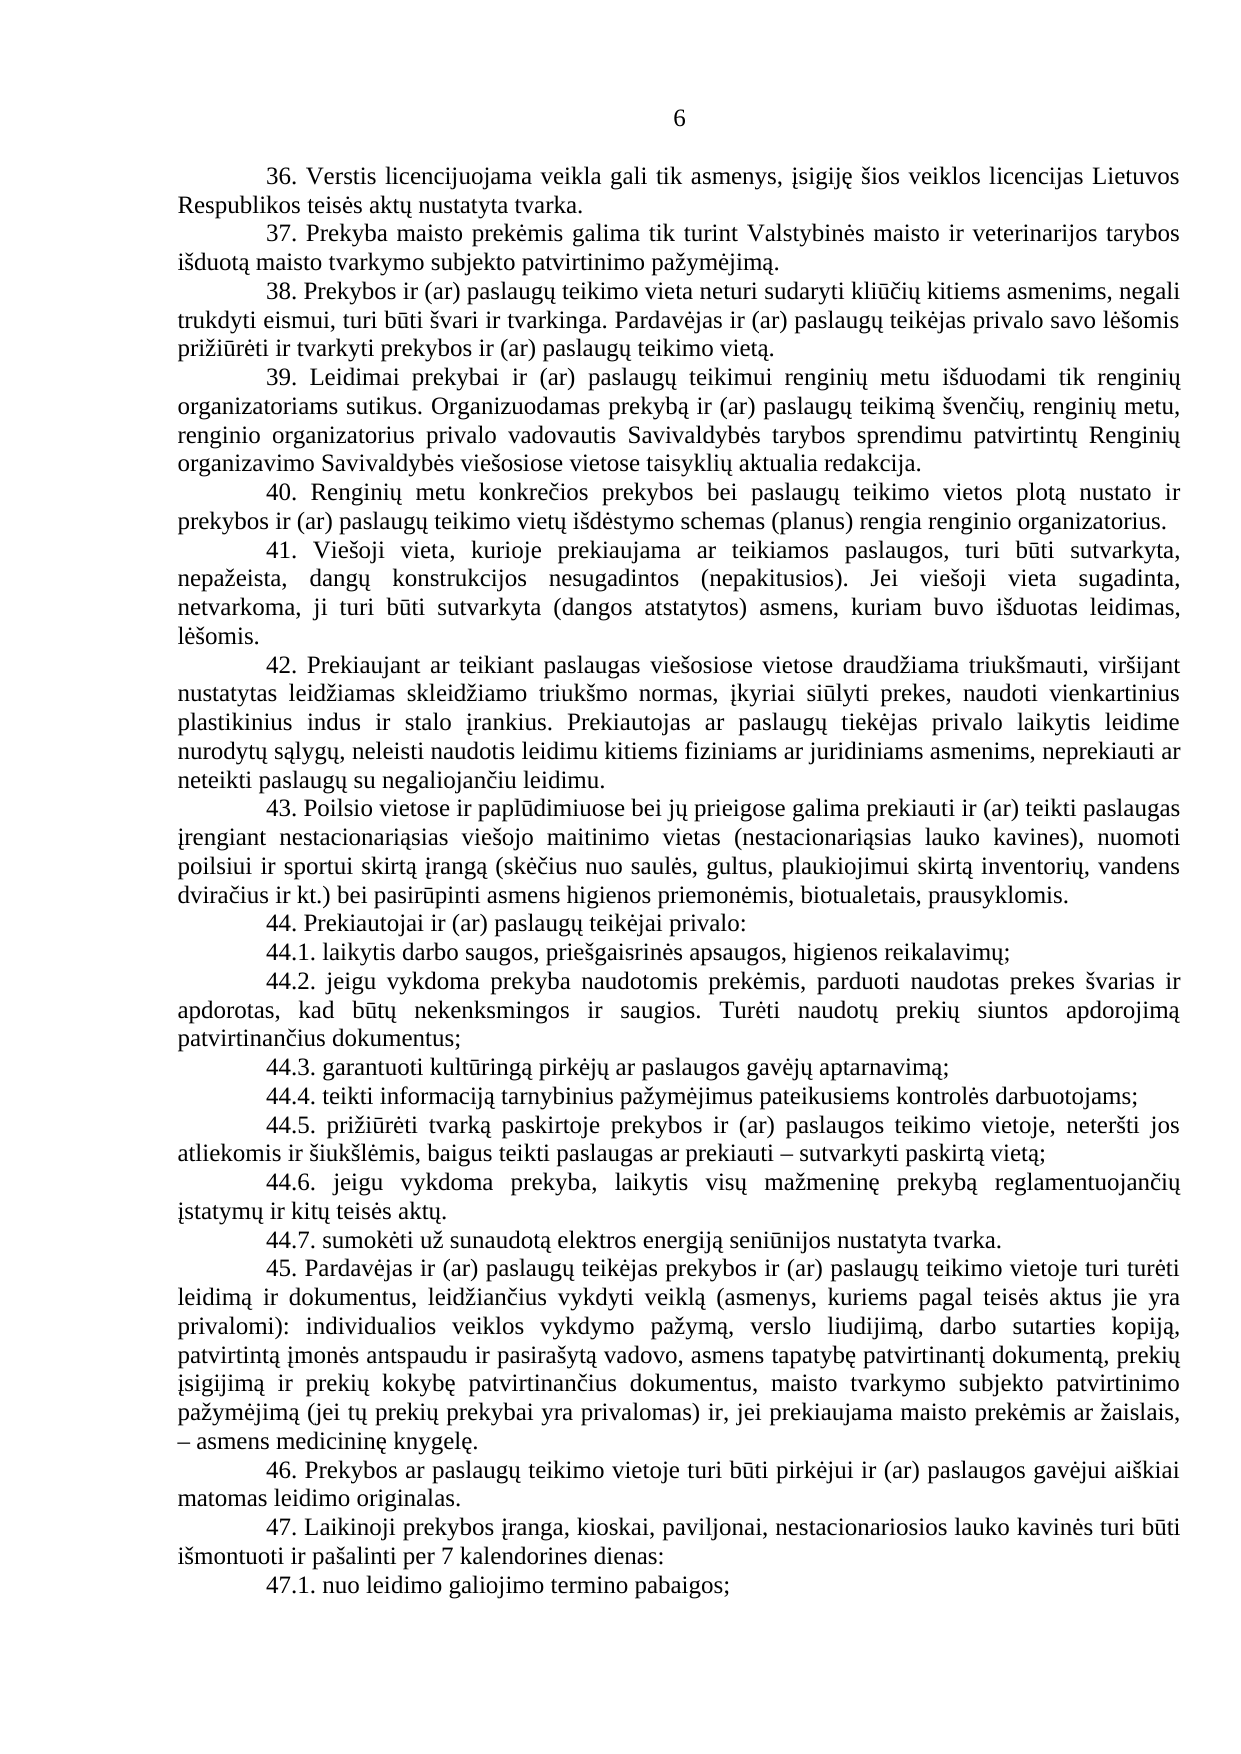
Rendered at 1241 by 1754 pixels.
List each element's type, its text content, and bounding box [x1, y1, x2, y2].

text 44.4. teikti informaciją tarnybinius pažymėjimus pateikusiems kontrolės darbuotojams; [177, 1081, 1181, 1110]
text 44.6. jeigu vykdoma prekyba, laikytis visų mažmeninę prekybą reglamentuojančių įstatymų ir kitų teisės aktų. [177, 1167, 1181, 1225]
text 41. Viešoji vieta, kurioje prekiaujama ar teikiamos paslaugos, turi būti sutvarkyta, nepažeista, dangų konstrukcijos nesugadintos (nepakitusios). Jei viešoji vieta sugadinta, netvarkoma, ji turi būti sutvarkyta (dangos atstatytos) asmens, kuriam buvo išduotas leidimas, lėšomis. [177, 535, 1181, 650]
text 45. Pardavėjas ir (ar) paslaugų teikėjas prekybos ir (ar) paslaugų teikimo vietoje turi turėti leidimą ir dokumentus, leidžiančius vykdyti veiklą (asmenys, kuriems pagal teisės aktus jie yra privalomi): individualios veiklos vykdymo pažymą, verslo liudijimą, darbo sutarties kopiją, patvirtintą įmonės antspaudu ir pasirašytą vadovo, asmens tapatybę patvirtinantį dokumentą, prekių įsigijimą ir prekių kokybę patvirtinančius dokumentus, maisto tvarkymo subjekto patvirtinimo pažymėjimą (jei tų prekių prekybai yra privalomas) ir, jei prekiaujama maisto prekėmis ar žaislais, – asmens medicininę knygelę. [177, 1253, 1181, 1455]
text 40. Renginių metu konkrečios prekybos bei paslaugų teikimo vietos plotą nustato ir prekybos ir (ar) paslaugų teikimo vietų išdėstymo schemas (planus) rengia renginio organizatorius. [177, 477, 1181, 535]
text 39. Leidimai prekybai ir (ar) paslaugų teikimui renginių metu išduodami tik renginių organizatoriams sutikus. Organizuodamas prekybą ir (ar) paslaugų teikimą švenčių, renginių metu, renginio organizatorius privalo vadovautis Savivaldybės tarybos sprendimu patvirtintų Renginių organizavimo Savivaldybės viešosiose vietose taisyklių aktualia redakcija. [177, 362, 1181, 477]
text 46. Prekybos ar paslaugų teikimo vietoje turi būti pirkėjui ir (ar) paslaugos gavėjui aiškiai matomas leidimo originalas. [177, 1455, 1181, 1512]
text 44.1. laikytis darbo saugos, priešgaisrinės apsaugos, higienos reikalavimų; [177, 937, 1181, 966]
text 42. Prekiaujant ar teikiant paslaugas viešosiose vietose draudžiama triukšmauti, viršijant nustatytas leidžiamas skleidžiamo triukšmo normas, įkyriai siūlyti prekes, naudoti vienkartinius plastikinius indus ir stalo įrankius. Prekiautojas ar paslaugų tiekėjas privalo laikytis leidime nurodytų sąlygų, neleisti naudotis leidimu kitiems fiziniams ar juridiniams asmenims, neprekiauti ar neteikti paslaugų su negaliojančiu leidimu. [177, 650, 1181, 793]
text 44.2. jeigu vykdoma prekyba naudotomis prekėmis, parduoti naudotas prekes švarias ir apdorotas, kad būtų nekenksmingos ir saugios. Turėti naudotų prekių siuntos apdorojimą patvirtinančius dokumentus; [177, 966, 1181, 1052]
text 36. Verstis licencijuojama veikla gali tik asmenys, įsigiję šios veiklos licencijas Lietuvos Respublikos teisės aktų nustatyta tvarka. [177, 161, 1181, 218]
text 44.3. garantuoti kultūringą pirkėjų ar paslaugos gavėjų aptarnavimą; [177, 1052, 1181, 1081]
text 43. Poilsio vietose ir paplūdimiuose bei jų prieigose galima prekiauti ir (ar) teikti paslaugas įrengiant nestacionariąsias viešojo maitinimo vietas (nestacionariąsias lauko kavines), nuomoti poilsiui ir sportui skirtą įrangą (skėčius nuo saulės, gultus, plaukiojimui skirtą inventorių, vandens dviračius ir kt.) bei pasirūpinti asmens higienos priemonėmis, biotualetais, prausyklomis. [177, 793, 1181, 908]
text 44.5. prižiūrėti tvarką paskirtoje prekybos ir (ar) paslaugos teikimo vietoje, neteršti jos atliekomis ir šiukšlėmis, baigus teikti paslaugas ar prekiauti – sutvarkyti paskirtą vietą; [177, 1110, 1181, 1167]
text 37. Prekyba maisto prekėmis galima tik turint Valstybinės maisto ir veterinarijos tarybos išduotą maisto tvarkymo subjekto patvirtinimo pažymėjimą. [177, 218, 1181, 276]
text 47.1. nuo leidimo galiojimo termino pabaigos; [177, 1570, 1181, 1598]
text 44. Prekiautojai ir (ar) paslaugų teikėjai privalo: [177, 908, 1181, 937]
text 47. Laikinoji prekybos įranga, kioskai, paviljonai, nestacionariosios lauko kavinės turi būti išmontuoti ir pašalinti per 7 kalendorines dienas: [177, 1512, 1181, 1570]
text 38. Prekybos ir (ar) paslaugų teikimo vieta neturi sudaryti kliūčių kitiems asmenims, negali trukdyti eismui, turi būti švari ir tvarkinga. Pardavėjas ir (ar) paslaugų teikėjas privalo savo lėšomis prižiūrėti ir tvarkyti prekybos ir (ar) paslaugų teikimo vietą. [177, 276, 1181, 362]
text 44.7. sumokėti už sunaudotą elektros energiją seniūnijos nustatyta tvarka. [177, 1225, 1181, 1253]
